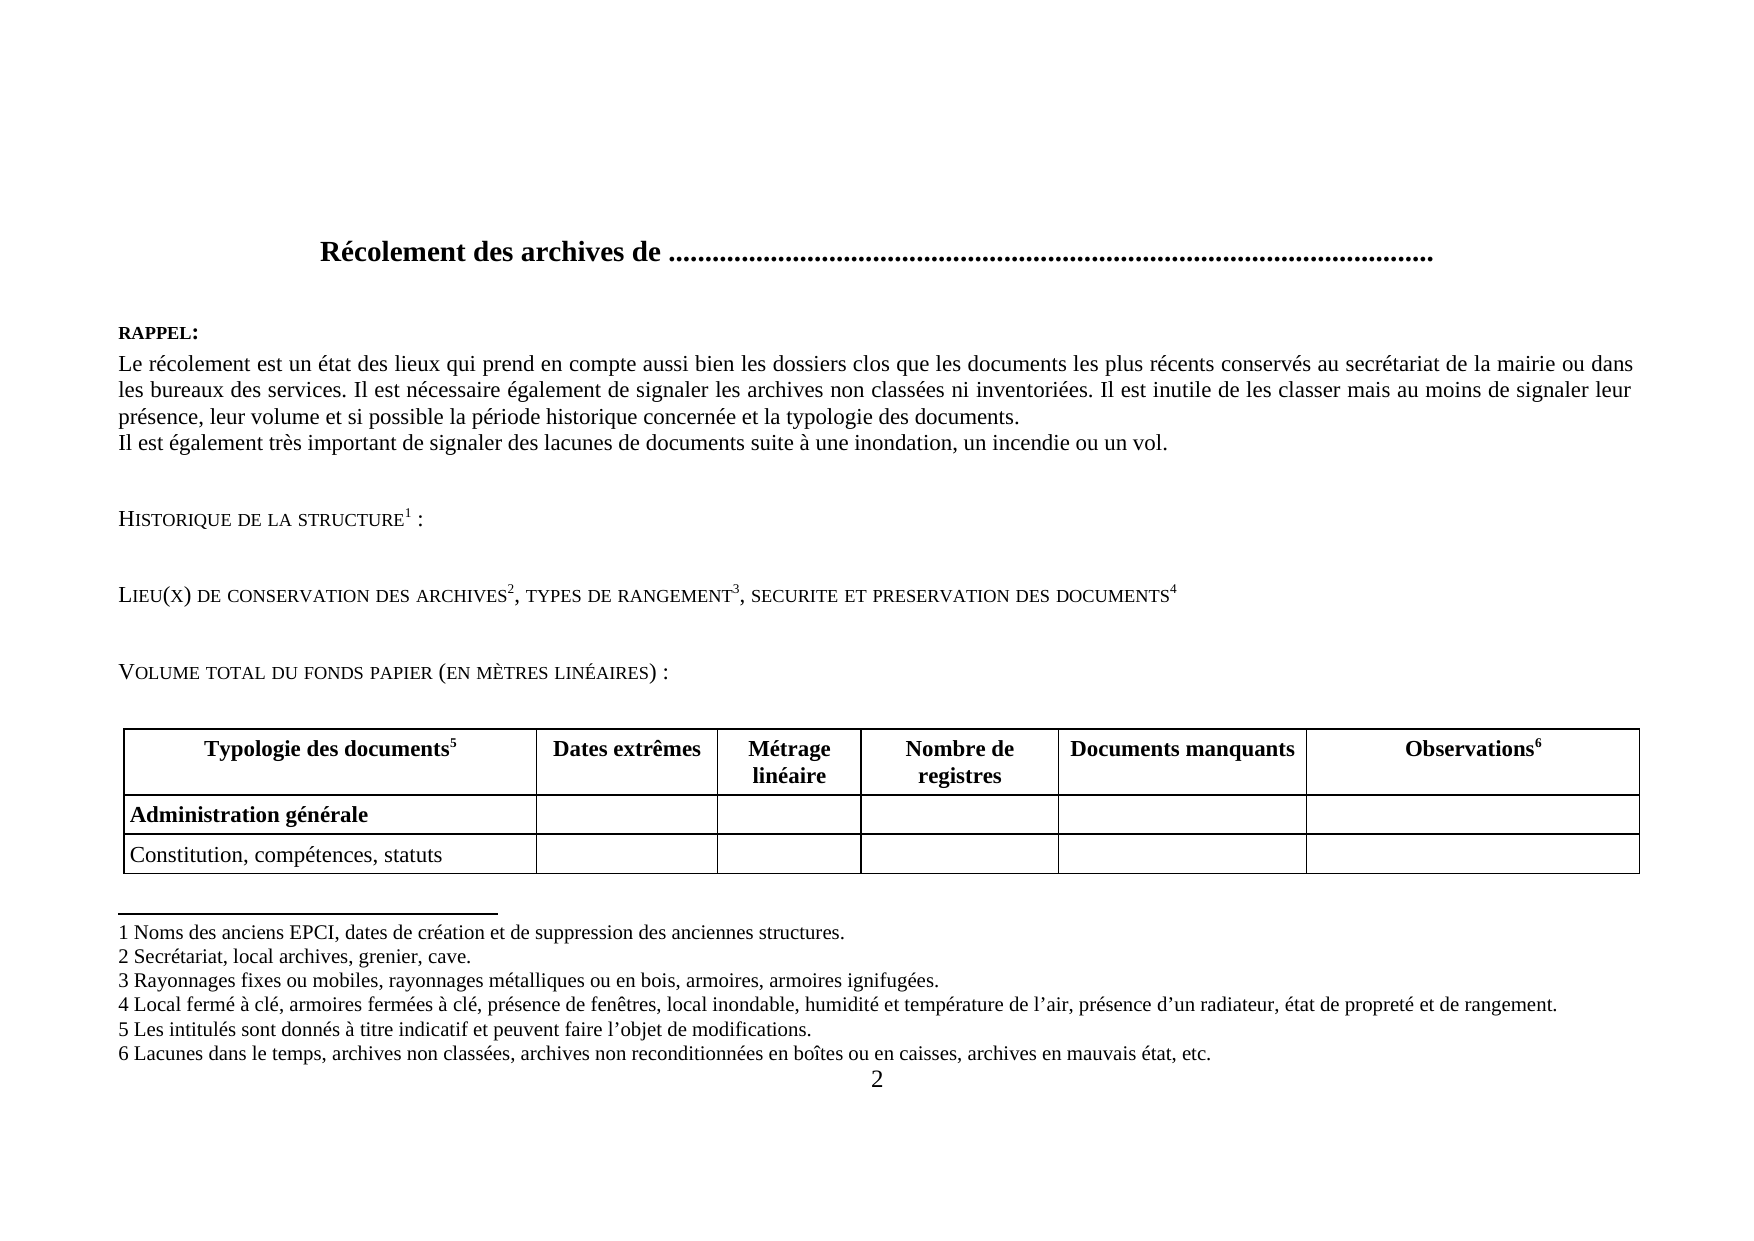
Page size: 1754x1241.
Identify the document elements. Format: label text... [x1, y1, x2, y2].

table_header Dates extrêmes [537, 730, 717, 794]
text Rayonnages fixes ou mobiles, rayonnages métalliques ou en bois, armoires, armoires ignifugées. [118, 968, 1636, 992]
table_header Documents manquants [1059, 730, 1306, 794]
table_cell [537, 835, 717, 873]
table_cell [1059, 796, 1306, 833]
text Noms des anciens EPCI, dates de création et de suppression des anciennes structures. [118, 920, 1636, 944]
table_cell [537, 796, 717, 833]
text Lieu(x) de conservation des archives, types de rangement, securite et preservation des documents [118, 582, 1636, 608]
table_cell Administration générale [125, 796, 536, 833]
table_cell Constitution, compétences, statuts [125, 835, 536, 873]
table_cell [862, 835, 1058, 873]
text Secrétariat, local archives, grenier, cave. [118, 944, 1636, 968]
table_cell [862, 796, 1058, 833]
text Récolement des archives de ......................................................................................................... [118, 234, 1636, 268]
table_header Observations [1307, 730, 1639, 794]
table_cell [1059, 835, 1306, 873]
text Il est également très important de signaler des lacunes de documents suite à une inondation, un incendie ou un vol. [118, 429, 1636, 455]
table_cell [1307, 835, 1639, 873]
table_cell [718, 796, 860, 833]
text Le récolement est un état des lieux qui prend en compte aussi bien les dossiers clos que les documents les plus récents conservés au secrétariat de la mairie ou dans les bureaux des services. Il est nécessaire également de signaler les archives non classées ni inventoriées. Il est inutile de les classer mais au moins de signaler leur présence, leur volume et si possible la période historique concernée et la typologie des documents. [118, 350, 1636, 429]
text Historique de la structure : [118, 505, 1636, 532]
table_cell [718, 835, 860, 873]
table_header [124, 147, 652, 185]
table_header [653, 147, 1181, 185]
table_header Métrage linéaire [718, 730, 860, 794]
text Local fermé à clé, armoires fermées à clé, présence de fenêtres, local inondable, humidité et température de l’air, présence d’un radiateur, état de propreté et de rangement. [118, 992, 1636, 1016]
text rappel: [118, 318, 1636, 344]
table_header Nombre de registres [862, 730, 1058, 794]
table_header Typologie des documents [125, 730, 536, 794]
table_cell [1307, 796, 1639, 833]
table_cell [653, 185, 1181, 222]
text Volume total du fonds papier (en mètres linéaires) : [118, 658, 1636, 684]
table_cell [124, 185, 652, 222]
